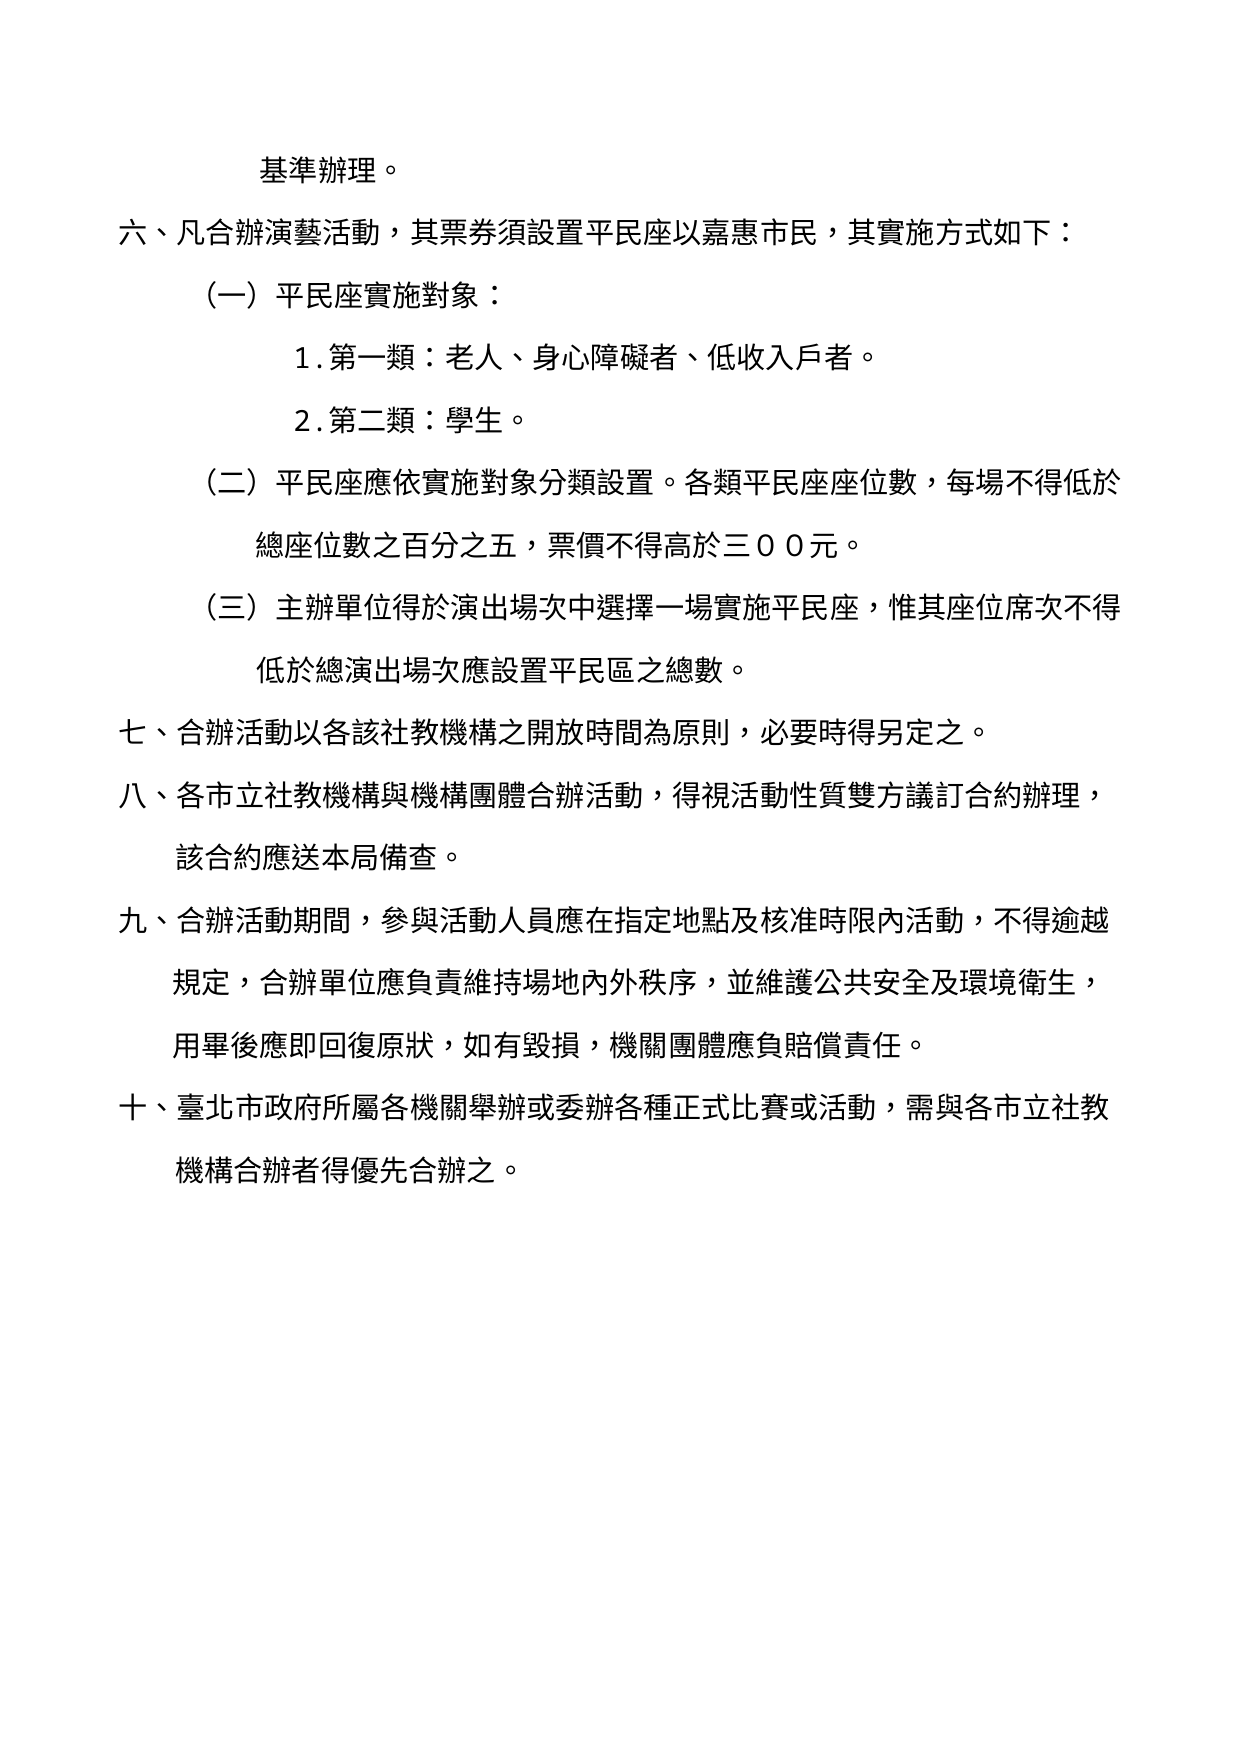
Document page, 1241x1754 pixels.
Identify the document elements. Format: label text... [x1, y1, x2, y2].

text 1.第一類：老人、身心障礙者、低收入戶者。 [118, 314, 1122, 377]
text 2.第二類：學生。 [118, 377, 1122, 439]
text 七、合辦活動以各該社教機構之開放時間為原則，必要時得另定之。 [118, 689, 1122, 752]
text （三）主辦單位得於演出場次中選擇一場實施平民座，惟其座位席次不得低於總演出場次應設置平民區之總數。 [118, 564, 1122, 689]
text 基準辦理。 [118, 127, 1122, 189]
text （二）平民座應依實施對象分類設置。各類平民座座位數，每場不得低於總座位數之百分之五，票價不得高於三００元。 [118, 439, 1122, 564]
text （一）平民座實施對象： [118, 252, 1122, 314]
text 九、合辦活動期間，參與活動人員應在指定地點及核准時限內活動，不得逾越規定，合辦單位應負責維持場地內外秩序，並維護公共安全及環境衛生，用畢後應即回復原狀，如有毀損，機關團體應負賠償責任。 [118, 877, 1122, 1064]
text 六、凡合辦演藝活動，其票券須設置平民座以嘉惠市民，其實施方式如下： [118, 189, 1122, 252]
text 十、臺北市政府所屬各機關舉辦或委辦各種正式比賽或活動，需與各市立社教機構合辦者得優先合辦之。 [118, 1064, 1122, 1189]
text 八、各市立社教機構與機構團體合辦活動，得視活動性質雙方議訂合約辦理，該合約應送本局備查。 [118, 752, 1122, 877]
